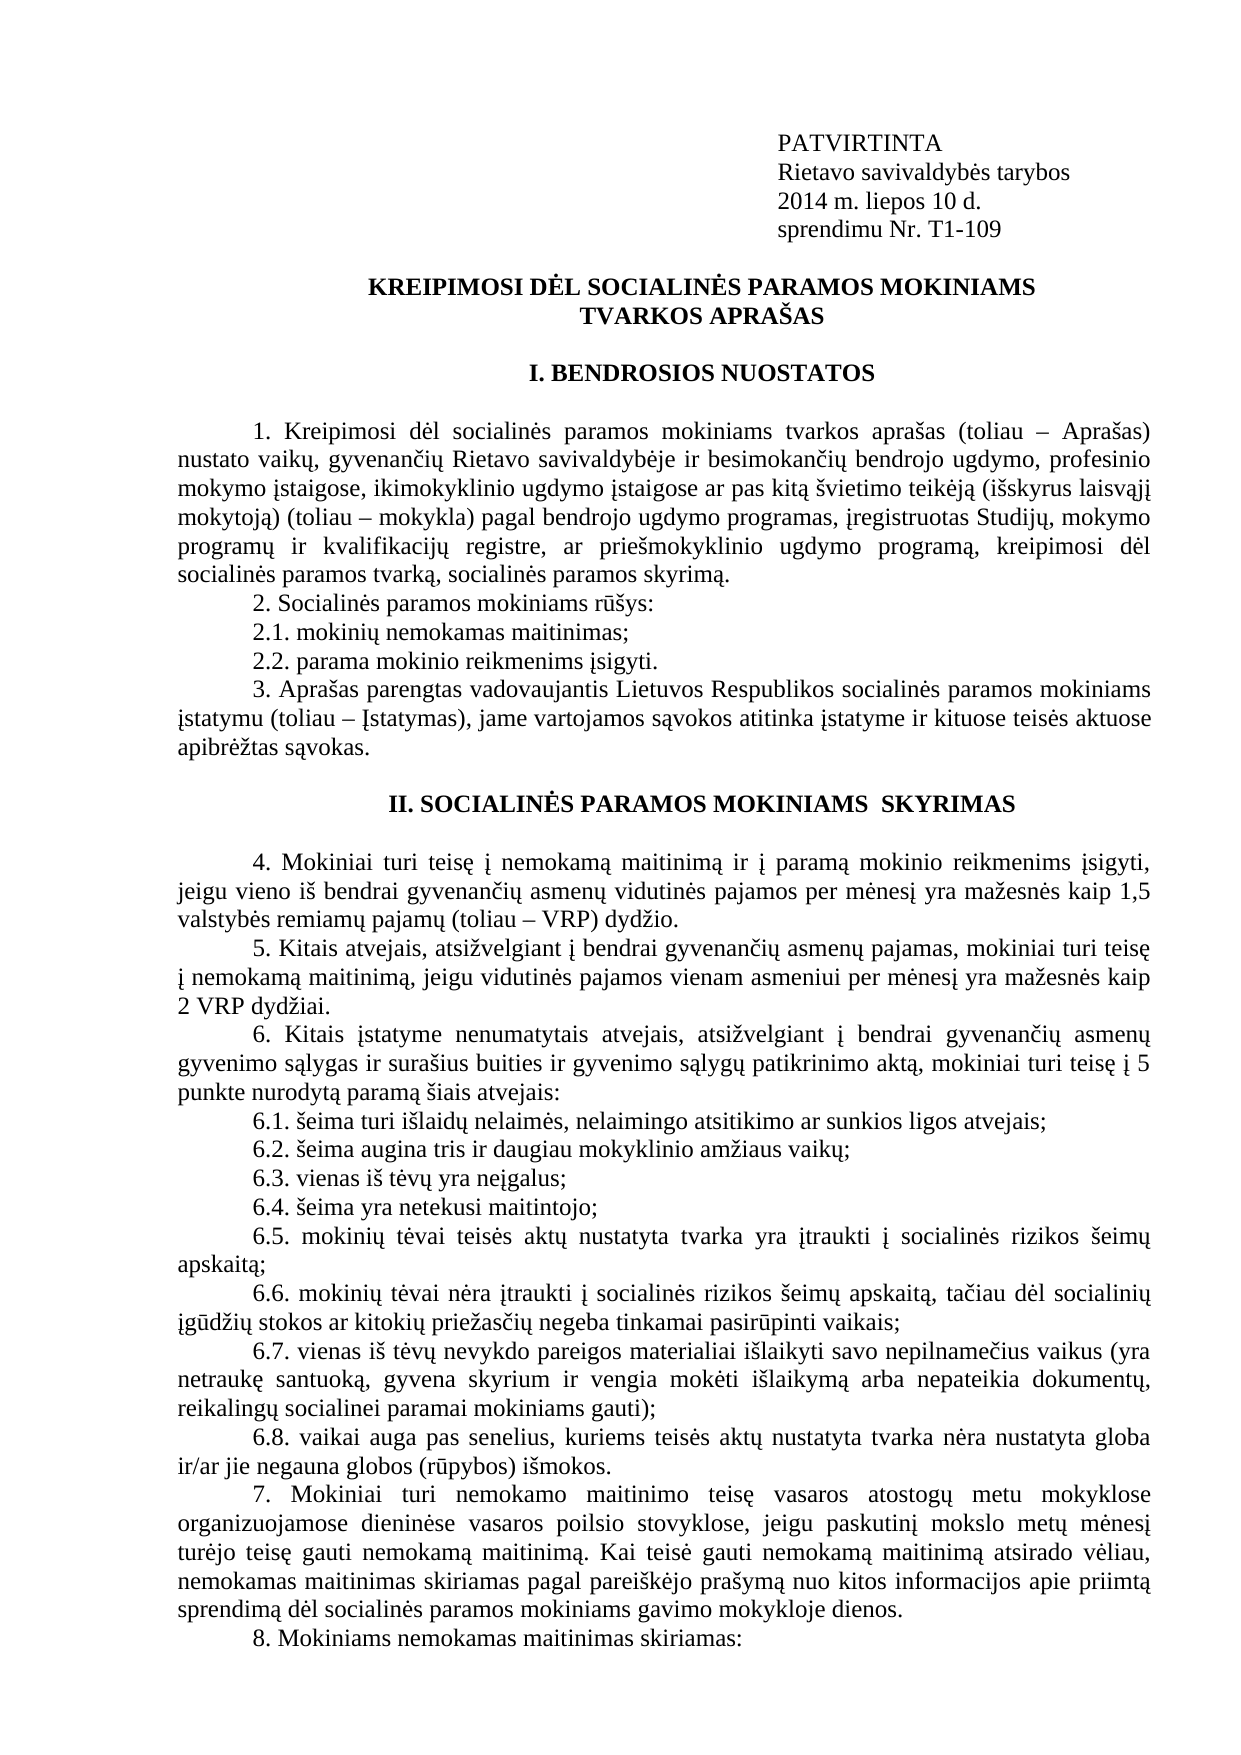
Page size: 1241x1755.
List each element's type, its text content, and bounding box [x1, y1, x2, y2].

text 2. Socialinės paramos mokiniams rūšys: [177, 588, 1152, 617]
text 6.7. vienas iš tėvų nevykdo pareigos materialiai išlaikyti savo nepilnamečius vaikus (yra netraukę santuoką, gyvena skyrium ir vengia mokėti išlaikymą arba nepateikia dokumentų, reikalingų socialinei paramai mokiniams gauti); [177, 1336, 1152, 1422]
text 6.2. šeima augina tris ir daugiau mokyklinio amžiaus vaikų; [177, 1134, 1152, 1163]
text sprendimu Nr. T1-109 [702, 214, 1152, 243]
text 7. Mokiniai turi nemokamo maitinimo teisę vasaros atostogų metu mokyklose organizuojamose dieninėse vasaros poilsio stovyklose, jeigu paskutinį mokslo metų mėnesį turėjo teisę gauti nemokamą maitinimą. Kai teisė gauti nemokamą maitinimą atsirado vėliau, nemokamas maitinimas skiriamas pagal pareiškėjo prašymą nuo kitos informacijos apie priimtą sprendimą dėl socialinės paramos mokiniams gavimo mokykloje dienos. [177, 1479, 1152, 1623]
text 5. Kitais atvejais, atsižvelgiant į bendrai gyvenančių asmenų pajamas, mokiniai turi teisę į nemokamą maitinimą, jeigu vidutinės pajamos vienam asmeniui per mėnesį yra mažesnės kaip 2 VRP dydžiai. [177, 933, 1152, 1019]
text TVARKOS APRAŠAS [177, 301, 1152, 329]
text 3. Aprašas parengtas vadovaujantis Lietuvos Respublikos socialinės paramos mokiniams įstatymu (toliau – Įstatymas), jame vartojamos sąvokos atitinka įstatyme ir kituose teisės aktuose apibrėžtas sąvokas. [177, 674, 1152, 761]
text 2.1. mokinių nemokamas maitinimas; [177, 617, 1152, 646]
text 6. Kitais įstatyme nenumatytais atvejais, atsižvelgiant į bendrai gyvenančių asmenų gyvenimo sąlygas ir surašius buities ir gyvenimo sąlygų patikrinimo aktą, mokiniai turi teisę į 5 punkte nurodytą paramą šiais atvejais: [177, 1019, 1152, 1106]
text 1. Kreipimosi dėl socialinės paramos mokiniams tvarkos aprašas (toliau – Aprašas) nustato vaikų, gyvenančių Rietavo savivaldybėje ir besimokančių bendrojo ugdymo, profesinio mokymo įstaigose, ikimokyklinio ugdymo įstaigose ar pas kitą švietimo teikėją (išskyrus laisvąjį mokytoją) (toliau – mokykla) pagal bendrojo ugdymo programas, įregistruotas Studijų, mokymo programų ir kvalifikacijų registre, ar priešmokyklinio ugdymo programą, kreipimosi dėl socialinės paramos tvarką, socialinės paramos skyrimą. [177, 416, 1152, 588]
text 6.3. vienas iš tėvų yra neįgalus; [177, 1163, 1152, 1192]
text PATVIRTINTA [702, 128, 1152, 157]
text 8. Mokiniams nemokamas maitinimas skiriamas: [177, 1623, 1152, 1652]
text 6.8. vaikai auga pas senelius, kuriems teisės aktų nustatyta tvarka nėra nustatyta globa ir/ar jie negauna globos (rūpybos) išmokos. [177, 1422, 1152, 1479]
text 4. Mokiniai turi teisę į nemokamą maitinimą ir į paramą mokinio reikmenims įsigyti, jeigu vieno iš bendrai gyvenančių asmenų vidutinės pajamos per mėnesį yra mažesnės kaip 1,5 valstybės remiamų pajamų (toliau – VRP) dydžio. [177, 847, 1152, 933]
text 2014 m. liepos 10 d. [702, 186, 1152, 214]
text 6.5. mokinių tėvai teisės aktų nustatyta tvarka yra įtraukti į socialinės rizikos šeimų apskaitą; [177, 1221, 1152, 1278]
text 6.1. šeima turi išlaidų nelaimės, nelaimingo atsitikimo ar sunkios ligos atvejais; [177, 1106, 1152, 1134]
text I. BENDROSIOS NUOSTATOS [177, 358, 1152, 387]
text II. SOCIALINĖS PARAMOS MOKINIAMS SKYRIMAS [177, 789, 1152, 818]
text 6.6. mokinių tėvai nėra įtraukti į socialinės rizikos šeimų apskaitą, tačiau dėl socialinių įgūdžių stokos ar kitokių priežasčių negeba tinkamai pasirūpinti vaikais; [177, 1278, 1152, 1336]
text Rietavo savivaldybės tarybos [702, 157, 1152, 186]
text 2.2. parama mokinio reikmenims įsigyti. [177, 646, 1152, 674]
text KREIPIMOSI DĖL SOCIALINĖS PARAMOS MOKINIAMS [177, 272, 1152, 301]
text 6.4. šeima yra netekusi maitintojo; [177, 1192, 1152, 1221]
